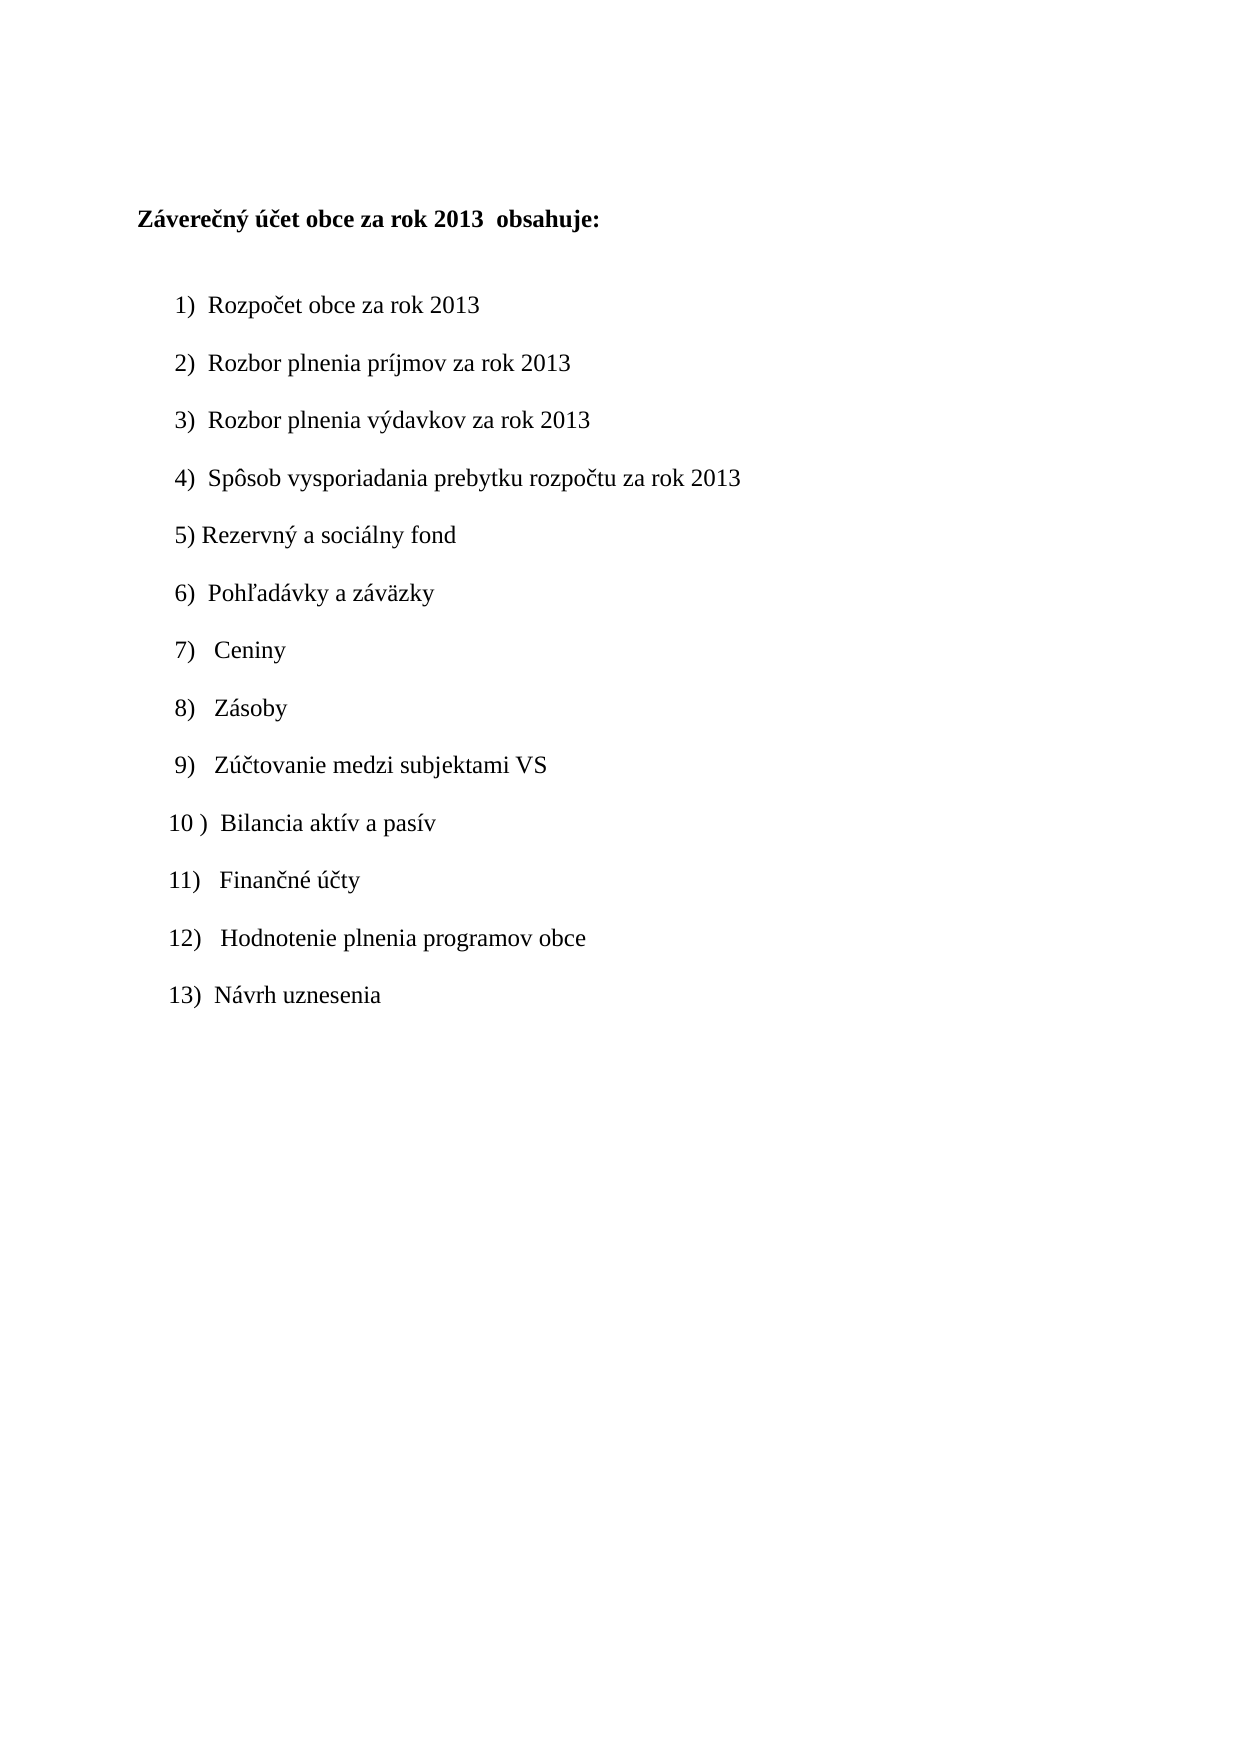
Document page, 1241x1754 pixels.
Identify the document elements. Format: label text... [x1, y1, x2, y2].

text 4) Spôsob vysporiadania prebytku rozpočtu za rok 2013 [118, 463, 1122, 492]
text 13) Návrh uznesenia [118, 981, 1122, 1009]
text 9) Zúčtovanie medzi subjektami VS [118, 751, 1122, 779]
text 1) Rozpočet obce za rok 2013 [118, 291, 1122, 319]
text 8) Zásoby [118, 693, 1122, 722]
text 10 ) Bilancia aktív a pasív [118, 808, 1122, 837]
text 7) Ceniny [118, 636, 1122, 664]
text 2) Rozbor plnenia príjmov za rok 2013 [118, 348, 1122, 377]
text 6) Pohľadávky a záväzky [118, 578, 1122, 607]
text 3) Rozbor plnenia výdavkov za rok 2013 [118, 406, 1122, 434]
text 11) Finančné účty [118, 866, 1122, 894]
text 5) Rezervný a sociálny fond [118, 521, 1122, 549]
text 12) Hodnotenie plnenia programov obce [118, 923, 1122, 952]
text Záverečný účet obce za rok 2013 obsahuje: [118, 204, 1122, 233]
